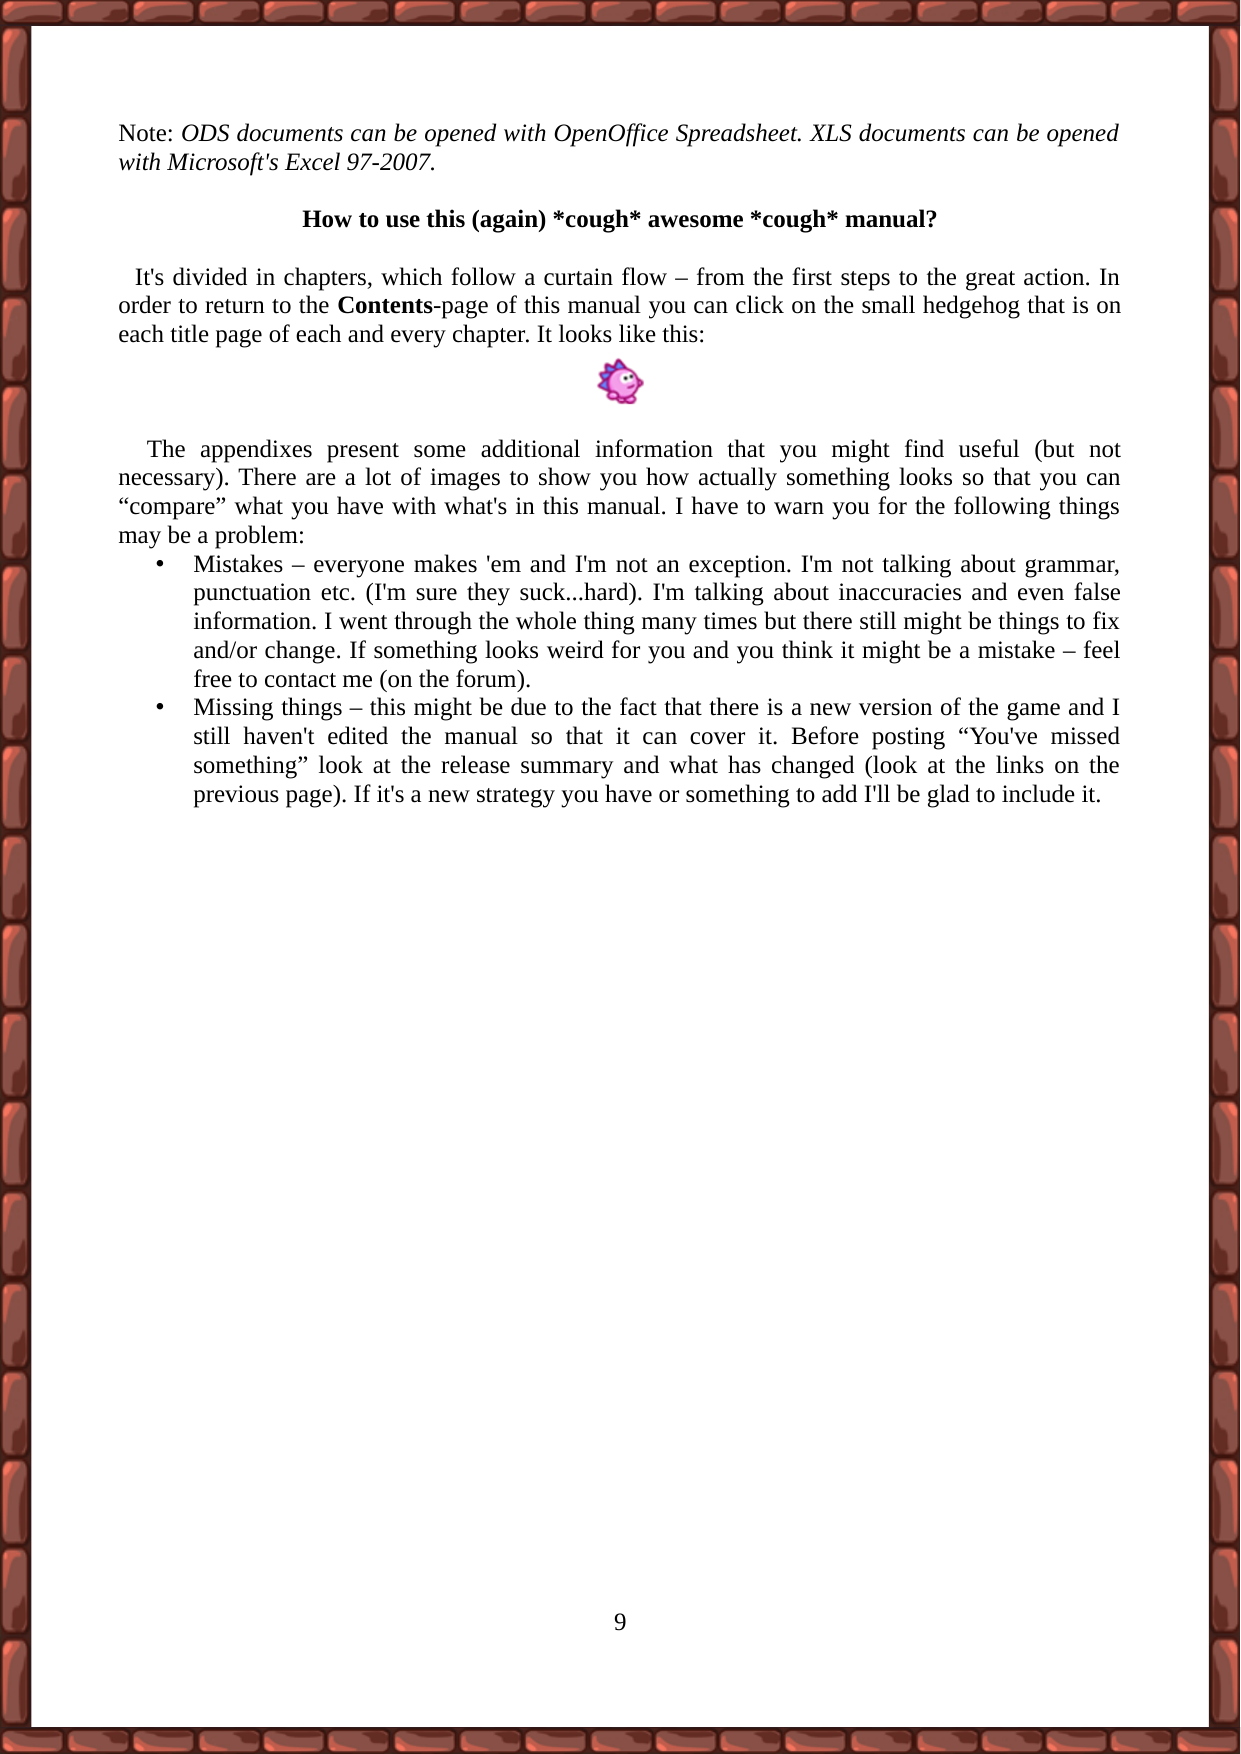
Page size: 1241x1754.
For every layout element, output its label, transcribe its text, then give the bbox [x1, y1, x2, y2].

picture [0, 0, 1241, 1754]
list Mistakes – everyone makes 'em and I'm not an exception. I'm not talking about grammar, punctuation etc. (I'm sure they suck...hard). I'm talking about inaccuracies and even false information. I went through the whole thing many times but there still might be things to fix and/or change. If something looks weird for you and you think it might be a mistake – feel free to contact me (on the forum). [156, 549, 1122, 692]
text How to use this (again) *cough* awesome *cough* manual? [118, 204, 1122, 233]
text The appendixes present some additional information that you might find useful (but not necessary). There are a lot of images to show you how actually something looks so that you can “compare” what you have with what's in this manual. I have to warn you for the following things may be a problem: [118, 434, 1122, 549]
text Note: ODS documents can be opened with OpenOffice Spreadsheet. XLS documents can be opened with Microsoft's Excel 97-2007. [118, 118, 1122, 176]
text It's divided in chapters, which follow a curtain flow – from the first steps to the great action. In order to return to the Contents-page of this manual you can click on the small hedgehog that is on each title page of each and every chapter. It looks like this: [118, 262, 1122, 348]
list Missing things – this might be due to the fact that there is a new version of the game and I still haven't edited the manual so that it can cover it. Before posting “You've missed something” look at the release summary and what has changed (look at the links on the previous page). If it's a new strategy you have or something to add I'll be glad to include it. [156, 692, 1122, 807]
